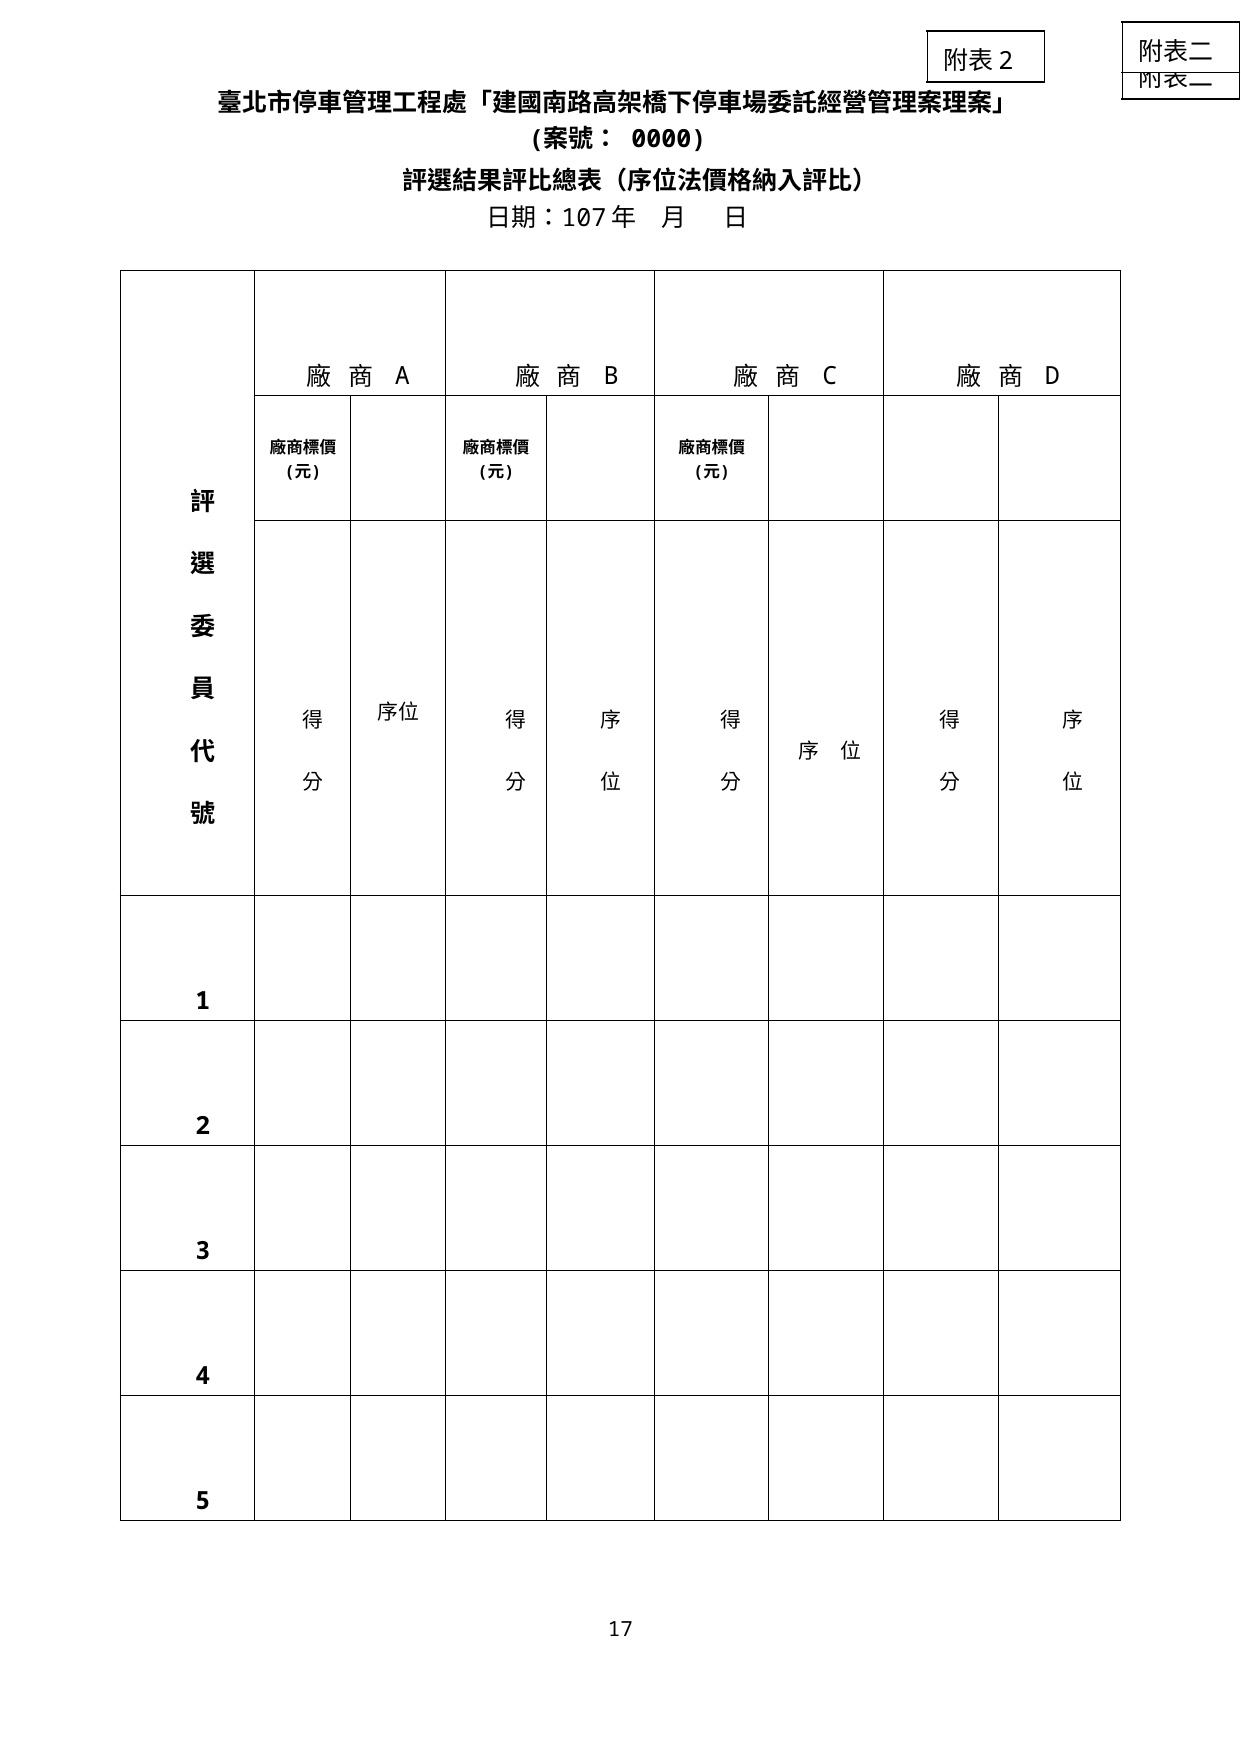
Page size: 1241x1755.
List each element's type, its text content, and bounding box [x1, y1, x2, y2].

table_cell [255, 1146, 350, 1270]
table_cell [999, 896, 1120, 1020]
table_cell [884, 1021, 998, 1145]
table_cell [769, 1271, 883, 1395]
text 臺北市停車管理工程處「建國南路高架橋下停車場委託經營管理案理案」 [928, 32, 1044, 81]
table_cell [769, 1021, 883, 1145]
table_cell [999, 1271, 1120, 1395]
table_cell [547, 1146, 654, 1270]
table_cell [351, 1271, 445, 1395]
table_cell [999, 396, 1120, 520]
table_header 廠商A [255, 271, 445, 395]
table_cell 序位 [999, 521, 1120, 895]
table_cell [655, 1146, 768, 1270]
text 附表二 [1138, 30, 1224, 64]
table_cell 序位 [351, 521, 445, 895]
table_cell 1 [121, 896, 254, 1020]
table_header 評選委員 代號 [121, 271, 254, 895]
table_cell 2 [121, 1021, 254, 1145]
table_cell [255, 1271, 350, 1395]
table_cell [446, 1146, 546, 1270]
table_cell [547, 1396, 654, 1520]
table_cell [999, 1021, 1120, 1145]
table_cell [446, 1271, 546, 1395]
table_cell [655, 1021, 768, 1145]
table_header 廠商C [655, 271, 883, 395]
table_cell [446, 896, 546, 1020]
table_cell [351, 1146, 445, 1270]
text 附表二 [1138, 73, 1224, 91]
table_cell [999, 1396, 1120, 1520]
table_cell 得分 [884, 521, 998, 895]
table_cell [655, 1396, 768, 1520]
table_cell [769, 896, 883, 1020]
table_cell [884, 1146, 998, 1270]
table_cell 廠商標價(元) [446, 396, 546, 520]
table_cell [769, 1396, 883, 1520]
table_cell [351, 1021, 445, 1145]
table_cell [255, 896, 350, 1020]
table_cell 序位 [769, 521, 883, 895]
table_cell [351, 396, 445, 520]
table_cell 得分 [255, 521, 350, 895]
text 臺北市停車管理工程處「建國南路高架橋下停車場委託經營管理案理案」 [1123, 73, 1239, 98]
table_cell 序位 [547, 521, 654, 895]
table_cell [446, 1021, 546, 1145]
table_cell [255, 1021, 350, 1145]
table_cell 5 [121, 1396, 254, 1520]
table_cell [547, 1271, 654, 1395]
text 附表2 [943, 39, 1029, 74]
table_cell [547, 896, 654, 1020]
table_cell [351, 896, 445, 1020]
table_cell [446, 1396, 546, 1520]
table_header 廠商B [446, 271, 654, 395]
text (案號： 0000) [120, 119, 1114, 155]
table_cell [884, 1396, 998, 1520]
table_cell 得分 [446, 521, 546, 895]
text 評選結果評比總表（序位法價格納入評比） 日期：107年 月 日 [120, 155, 1114, 234]
text 臺北市停車管理工程處「建國南路高架橋下停車場委託經營管理案理案」 [1123, 23, 1239, 72]
table_cell 4 [121, 1271, 254, 1395]
table_cell [884, 396, 998, 520]
table_cell [255, 1396, 350, 1520]
table_cell 3 [121, 1146, 254, 1270]
table_cell [351, 1396, 445, 1520]
table_cell [547, 396, 654, 520]
table_cell [547, 1021, 654, 1145]
table_cell [769, 396, 883, 520]
table_cell [769, 1146, 883, 1270]
table_cell 得分 [655, 521, 768, 895]
table_cell 廠商標價(元) [255, 396, 350, 520]
table_cell [884, 896, 998, 1020]
table_cell [655, 896, 768, 1020]
table_cell [999, 1146, 1120, 1270]
table_cell [884, 1271, 998, 1395]
table_cell 廠商標價(元) [655, 396, 768, 520]
text 臺北市停車管理工程處「建國南路高架橋下停車場委託經營管理案理案」 [120, 83, 1114, 119]
table_cell [655, 1271, 768, 1395]
table_header 廠商D [884, 271, 1120, 395]
